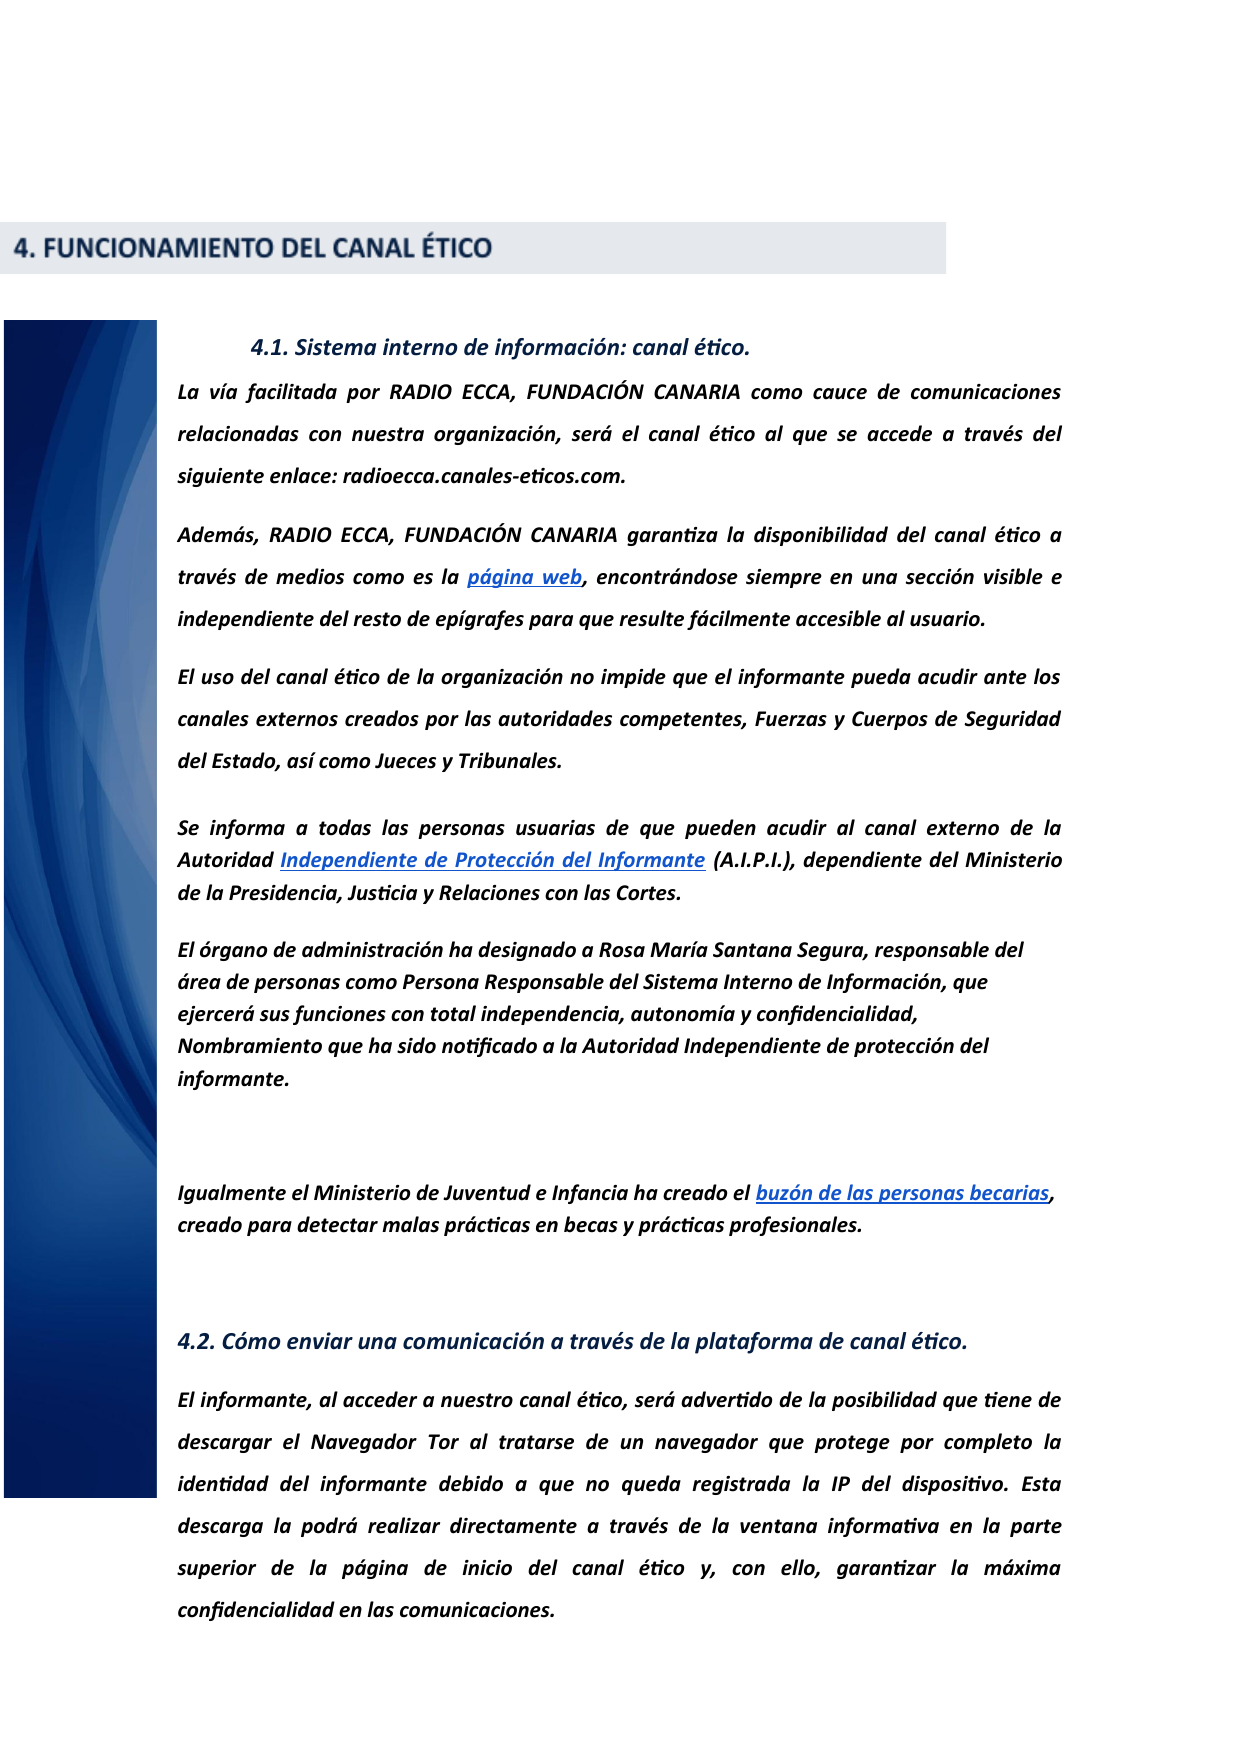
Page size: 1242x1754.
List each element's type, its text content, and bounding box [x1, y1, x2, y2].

text Igualmente el Ministerio de Juventud e Infancia ha creado el buzón de las personas becarias, creado para detectar malas prácticas en becas y prácticas profesionales. [177, 1178, 1067, 1238]
subtitle Sistema interno de información: canal ético. [251, 332, 1242, 362]
text Se informa a todas las personas usuarias de que pueden acudir al canal externo de la Autoridad Independiente de Protección del Informante (A.I.P.I.), dependiente del Ministerio de la Presidencia, Justicia y Relaciones con las Cortes. [177, 813, 1063, 906]
text Además, RADIO ECCA, FUNDACIÓN CANARIA garantiza la disponibilidad del canal ético a través de medios como es la página web, encontrándose siempre en una sección visible e independiente del resto de epígrafes para que resulte fácilmente accesible al usuario. [177, 520, 1063, 632]
subtitle Cómo enviar una comunicación a través de la plataforma de canal ético. [177, 1325, 1242, 1355]
text La vía facilitada por RADIO ECCA, FUNDACIÓN CANARIA como cauce de comunicaciones relacionadas con nuestra organización, será el canal ético al que se accede a través del siguiente enlace: radioecca.canales-eticos.com. [177, 377, 1063, 489]
picture [0, 222, 947, 274]
text El órgano de administración ha designado a Rosa María Santana Segura, responsable del área de personas como Persona Responsable del Sistema Interno de Información, que ejercerá sus funciones con total independencia, autonomía y confidencialidad, Nombramiento que ha sido notificado a la Autoridad Independiente de protección del informante. [177, 935, 1067, 1092]
text El informante, al acceder a nuestro canal ético, será advertido de la posibilidad que tiene de descargar el Navegador Tor al tratarse de un navegador que protege por completo la identidad del informante debido a que no queda registrada la IP del dispositivo. Esta descarga la podrá realizar directamente a través de la ventana informativa en la parte superior de la página de inicio del canal ético y, con ello, garantizar la máxima confidencialidad en las comunicaciones. [177, 1385, 1063, 1623]
text El uso del canal ético de la organización no impide que el informante pueda acudir ante los canales externos creados por las autoridades competentes, Fuerzas y Cuerpos de Seguridad del Estado, así como Jueces y Tribunales. [177, 662, 1062, 774]
picture [3, 320, 157, 1498]
